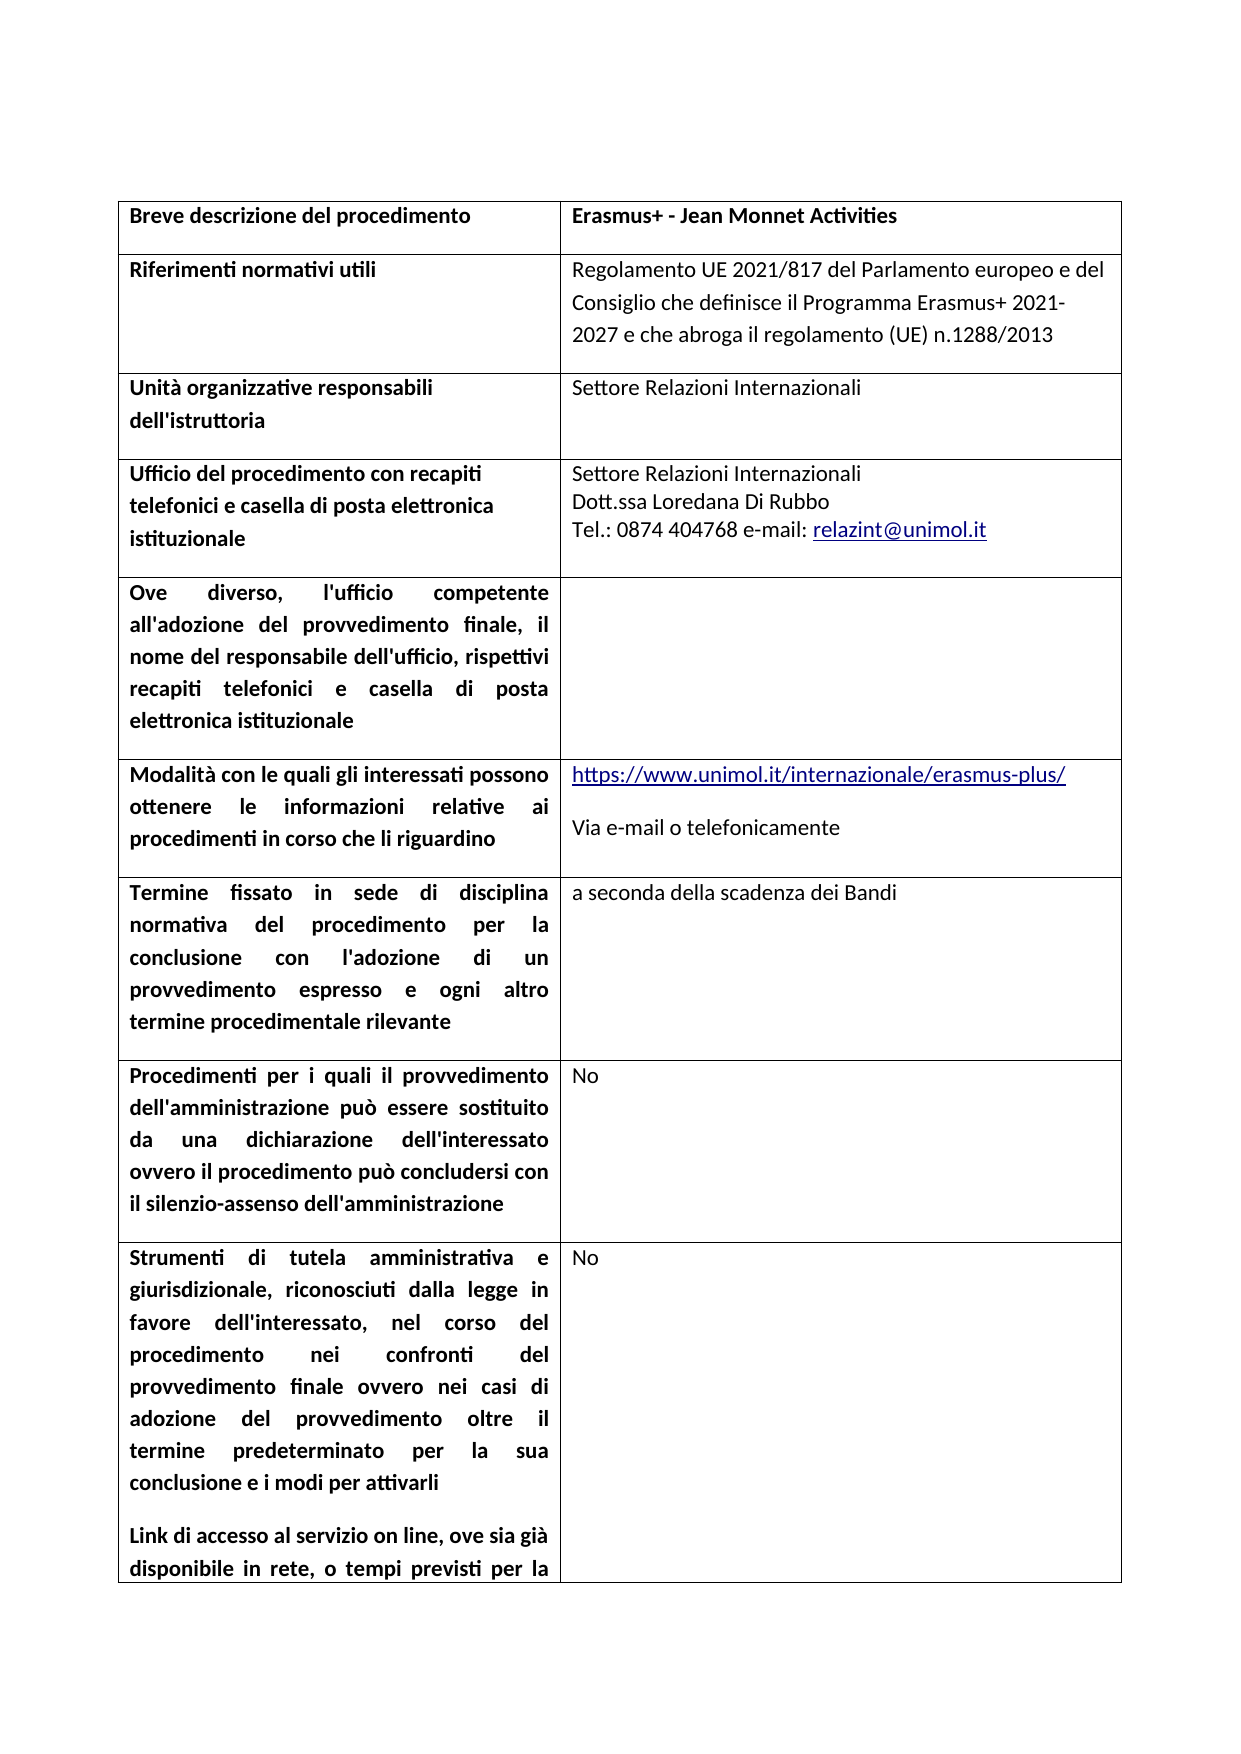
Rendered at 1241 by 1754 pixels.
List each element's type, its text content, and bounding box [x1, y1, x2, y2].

table_cell Modalità con le quali gli interessati possono ottenere le informazioni relative ai procedimenti in corso che li riguardino [119, 760, 560, 877]
table_header Breve descrizione del procedimento [119, 202, 560, 254]
table_cell [561, 578, 1121, 759]
table_cell Unità organizzative responsabili dell'istruttoria [119, 374, 560, 458]
table_cell Settore Relazioni Internazionali Dott.ssa Loredana Di Rubbo Tel.: 0874 404768 e-mail: relazint@unimol.it [561, 460, 1121, 577]
table_header Erasmus+ - Jean Monnet Activities [561, 202, 1121, 254]
table_cell No [561, 1061, 1121, 1242]
table_cell Strumenti di tutela amministrativa e giurisdizionale, riconosciuti dalla legge in favore dell'interessato, nel corso del procedimento nei confronti del provvedimento finale ovvero nei casi di adozione del provvedimento oltre il termine predeterminato per la sua conclusione e i modi per attivarli Link di accesso al servizio on line, ove sia già disponibile in rete, o tempi previsti per la [119, 1243, 560, 1582]
table_cell Procedimenti per i quali il provvedimento dell'amministrazione può essere sostituito da una dichiarazione dell'interessato ovvero il procedimento può concludersi con il silenzio-assenso dell'amministrazione [119, 1061, 560, 1242]
table_cell Settore Relazioni Internazionali [561, 374, 1121, 458]
table_cell No [561, 1243, 1121, 1582]
table_cell Ufficio del procedimento con recapiti telefonici e casella di posta elettronica istituzionale [119, 460, 560, 577]
table_cell Riferimenti normativi utili [119, 255, 560, 372]
table_cell Ove diverso, l'ufficio competente all'adozione del provvedimento finale, il nome del responsabile dell'ufficio, rispettivi recapiti telefonici e casella di posta elettronica istituzionale [119, 578, 560, 759]
table_cell Termine fissato in sede di disciplina normativa del procedimento per la conclusione con l'adozione di un provvedimento espresso e ogni altro termine procedimentale rilevante [119, 878, 560, 1060]
table_cell Regolamento UE 2021/817 del Parlamento europeo e del Consiglio che definisce il Programma Erasmus+ 2021-2027 e che abroga il regolamento (UE) n.1288/2013 [561, 255, 1121, 372]
table_cell https://www.unimol.it/internazionale/erasmus-plus/ Via e-mail o telefonicamente [561, 760, 1121, 877]
table_cell a seconda della scadenza dei Bandi [561, 878, 1121, 1060]
